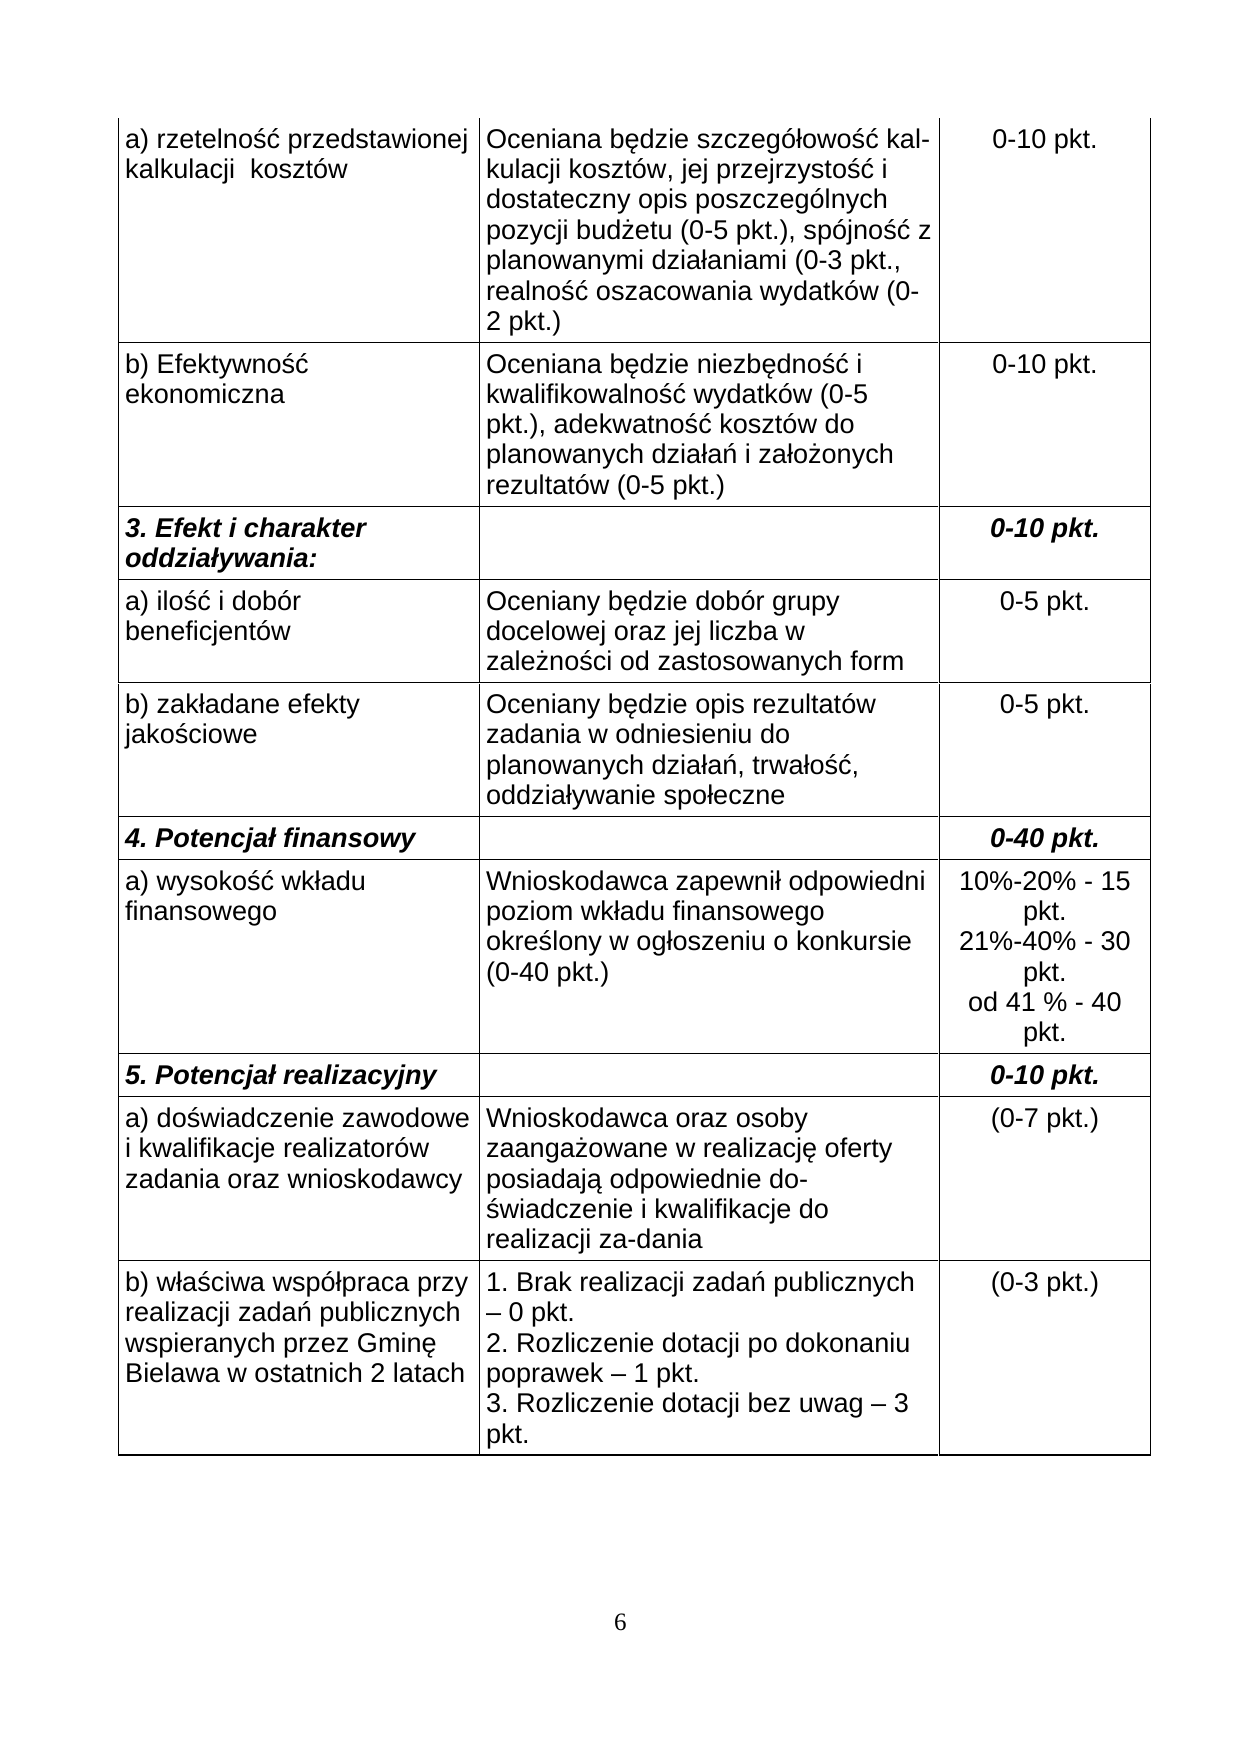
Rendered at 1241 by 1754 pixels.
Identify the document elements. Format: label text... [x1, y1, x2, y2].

table_cell b) Efektywność ekonomiczna [119, 343, 479, 506]
table_cell a) doświadczenie zawodowe i kwalifikacje realizatorów zadania oraz wnioskodawcy [119, 1097, 479, 1260]
table_cell 0-10 pkt. [940, 507, 1150, 579]
table_cell b) zakładane efekty jakościowe [119, 684, 479, 816]
table_cell (0-3 pkt.) [940, 1261, 1150, 1454]
table_cell Oceniany będzie opis rezultatów zadania w odniesieniu do planowanych działań, trwałość, oddziaływanie społeczne [480, 684, 938, 816]
table_cell 0-5 pkt. [940, 580, 1150, 682]
table_cell 10%-20% - 15 pkt. 21%-40% - 30 pkt. od 41 % - 40 pkt. [940, 860, 1150, 1053]
table_cell 5. Potencjał realizacyjny [119, 1054, 479, 1096]
table_cell a) rzetelność przedstawionej kalkulacji kosztów [119, 118, 479, 342]
table_cell 0-10 pkt. [940, 1054, 1150, 1096]
table_cell b) właściwa współpraca przy realizacji zadań publicznych wspieranych przez Gminę Bielawa w ostatnich 2 latach [119, 1261, 479, 1454]
table_cell Wnioskodawca zapewnił odpowiedni poziom wkładu finansowego określony w ogłoszeniu o konkursie (0-40 pkt.) [480, 860, 938, 1053]
table_cell 4. Potencjał finansowy [119, 817, 479, 859]
table_cell a) wysokość wkładu finansowego [119, 860, 479, 1053]
table_cell 0-5 pkt. [940, 684, 1150, 816]
table_cell [480, 507, 938, 579]
table_cell Oceniany będzie dobór grupy docelowej oraz jej liczba w zależności od zastosowanych form [480, 580, 938, 682]
table_cell Wnioskodawca oraz osoby zaangażowane w realizację oferty posiadają odpowiednie do-świadczenie i kwalifikacje do realizacji za-dania [480, 1097, 938, 1260]
table_cell [480, 1054, 938, 1096]
table_cell [480, 817, 938, 859]
table_cell Oceniana będzie szczegółowość kal-kulacji kosztów, jej przejrzystość i dostateczny opis poszczególnych pozycji budżetu (0-5 pkt.), spójność z planowanymi działaniami (0-3 pkt., realność oszacowania wydatków (0-2 pkt.) [480, 118, 938, 342]
table_cell 3. Efekt i charakter oddziaływania: [119, 507, 479, 579]
table_cell 0-10 pkt. [940, 343, 1150, 506]
table_cell 0-10 pkt. [940, 118, 1150, 342]
table_cell 0-40 pkt. [940, 817, 1150, 859]
table_cell (0-7 pkt.) [940, 1097, 1150, 1260]
table_cell Oceniana będzie niezbędność i kwalifikowalność wydatków (0-5 pkt.), adekwatność kosztów do planowanych działań i założonych rezultatów (0-5 pkt.) [480, 343, 938, 506]
table_cell a) ilość i dobór beneficjentów [119, 580, 479, 682]
table_cell 1. Brak realizacji zadań publicznych – 0 pkt. 2. Rozliczenie dotacji po dokonaniu poprawek – 1 pkt. 3. Rozliczenie dotacji bez uwag – 3 pkt. [480, 1261, 938, 1454]
